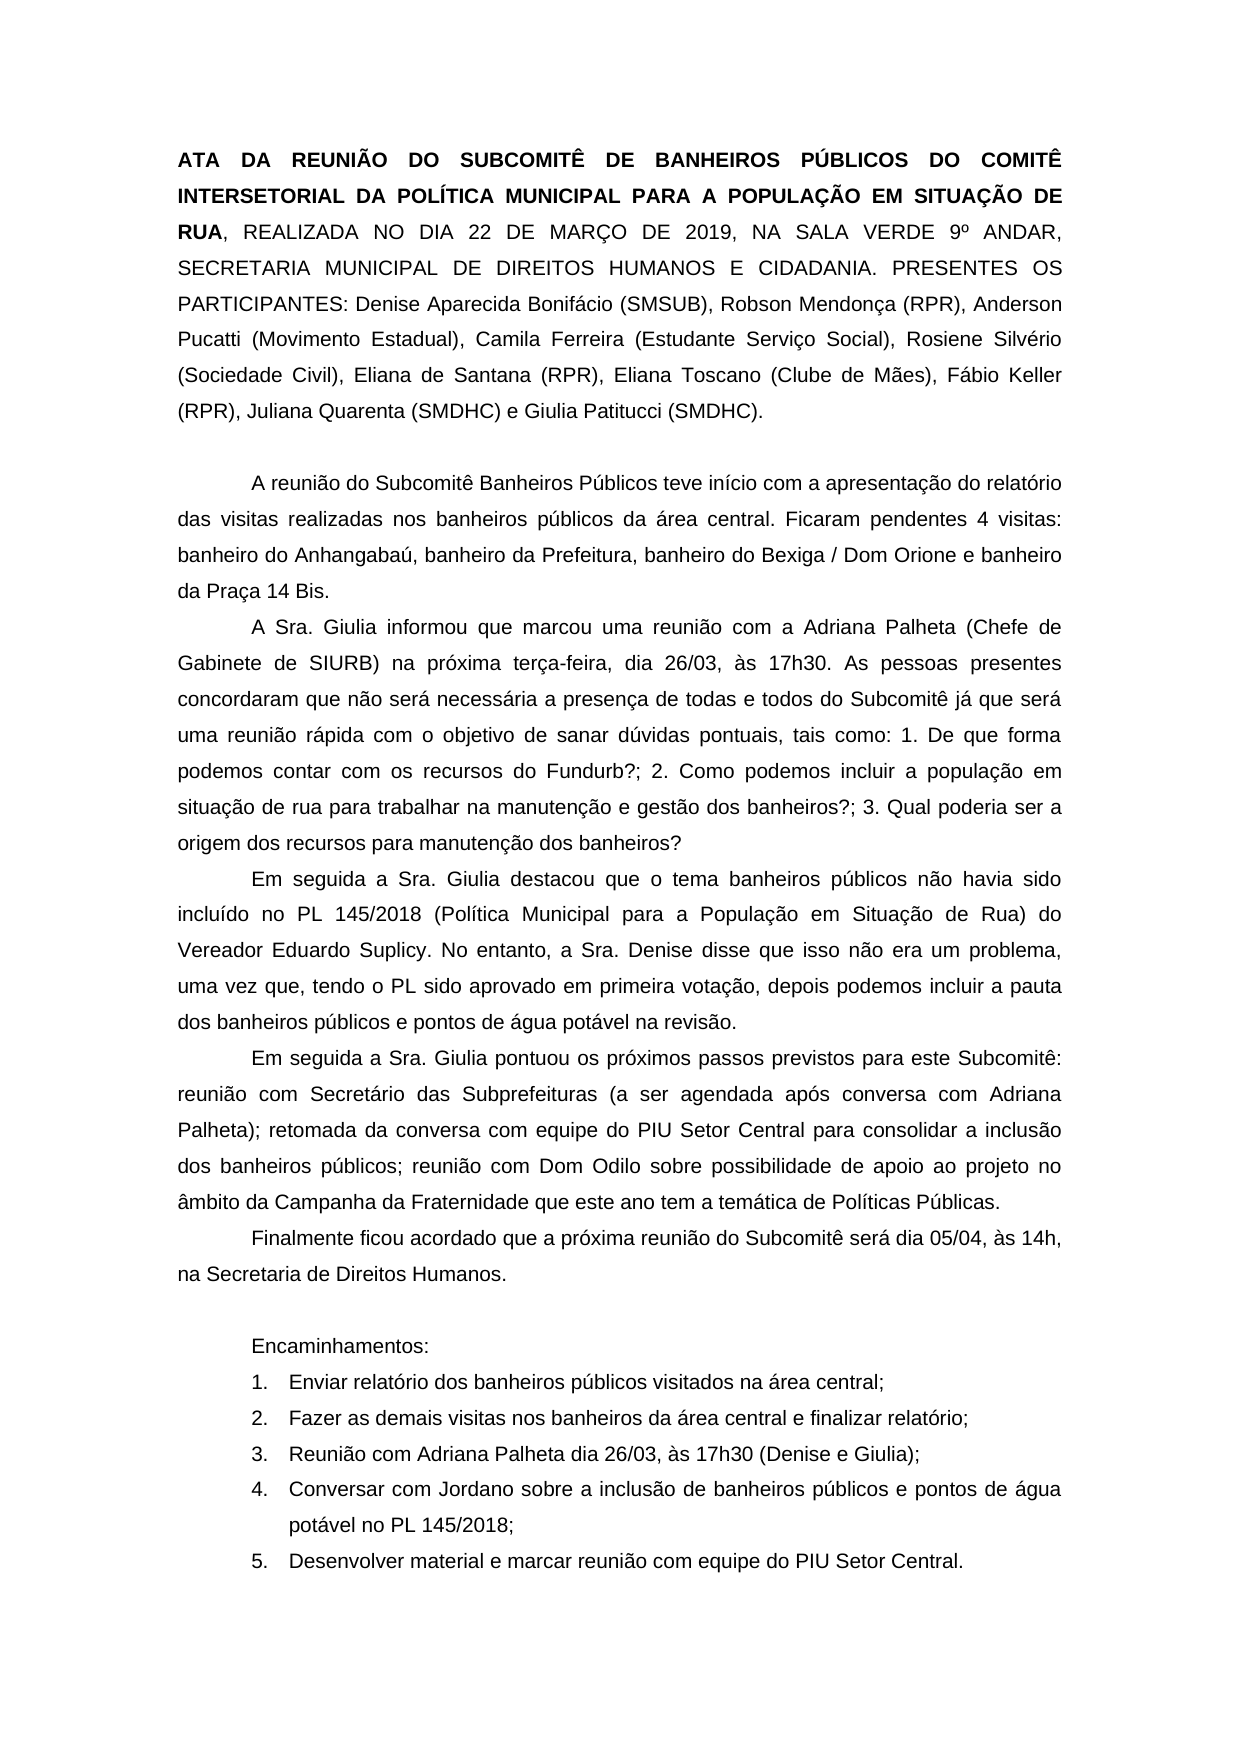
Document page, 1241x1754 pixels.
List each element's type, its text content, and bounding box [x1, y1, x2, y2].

text A reunião do Subcomitê Banheiros Públicos teve início com a apresentação do relatório das visitas realizadas nos banheiros públicos da área central. Ficaram pendentes 4 visitas: banheiro do Anhangabaú, banheiro da Prefeitura, banheiro do Bexiga / Dom Orione e banheiro da Praça 14 Bis. [177, 471, 1063, 603]
text Encaminhamentos: [177, 1333, 1063, 1357]
text Em seguida a Sra. Giulia pontuou os próximos passos previstos para este Subcomitê: reunião com Secretário das Subprefeituras (a ser agendada após conversa com Adriana Palheta); retomada da conversa com equipe do PIU Setor Central para consolidar a inclusão dos banheiros públicos; reunião com Dom Odilo sobre possibilidade de apoio ao projeto no âmbito da Campanha da Fraternidade que este ano tem a temática de Políticas Públicas. [177, 1046, 1063, 1214]
list Enviar relatório dos banheiros públicos visitados na área central; [251, 1369, 1063, 1393]
text Em seguida a Sra. Giulia destacou que o tema banheiros públicos não havia sido incluído no PL 145/2018 (Política Municipal para a População em Situação de Rua) do Vereador Eduardo Suplicy. No entanto, a Sra. Denise disse que isso não era um problema, uma vez que, tendo o PL sido aprovado em primeira votação, depois podemos incluir a pauta dos banheiros públicos e pontos de água potável na revisão. [177, 866, 1063, 1034]
list Desenvolver material e marcar reunião com equipe do PIU Setor Central. [251, 1549, 1063, 1573]
text ATA DA REUNIÃO DO SUBCOMITÊ DE BANHEIROS PÚBLICOS DO COMITÊ INTERSETORIAL DA POLÍTICA MUNICIPAL PARA A POPULAÇÃO EM SITUAÇÃO DE RUA, REALIZADA NO DIA 22 DE MARÇO DE 2019, NA SALA VERDE 9º ANDAR, SECRETARIA MUNICIPAL DE DIREITOS HUMANOS E CIDADANIA. PRESENTES OS PARTICIPANTES: Denise Aparecida Bonifácio (SMSUB), Robson Mendonça (RPR), Anderson Pucatti (Movimento Estadual), Camila Ferreira (Estudante Serviço Social), Rosiene Silvério (Sociedade Civil), Eliana de Santana (RPR), Eliana Toscano (Clube de Mães), Fábio Keller (RPR), Juliana Quarenta (SMDHC) e Giulia Patitucci (SMDHC). [177, 148, 1063, 423]
text Finalmente ficou acordado que a próxima reunião do Subcomitê será dia 05/04, às 14h, na Secretaria de Direitos Humanos. [177, 1226, 1063, 1286]
list Fazer as demais visitas nos banheiros da área central e finalizar relatório; [251, 1405, 1063, 1429]
list Reunião com Adriana Palheta dia 26/03, às 17h30 (Denise e Giulia); [251, 1441, 1063, 1465]
list Conversar com Jordano sobre a inclusão de banheiros públicos e pontos de água potável no PL 145/2018; [251, 1477, 1063, 1537]
text A Sra. Giulia informou que marcou uma reunião com a Adriana Palheta (Chefe de Gabinete de SIURB) na próxima terça-feira, dia 26/03, às 17h30. As pessoas presentes concordaram que não será necessária a presença de todas e todos do Subcomitê já que será uma reunião rápida com o objetivo de sanar dúvidas pontuais, tais como: 1. De que forma podemos contar com os recursos do Fundurb?; 2. Como podemos incluir a população em situação de rua para trabalhar na manutenção e gestão dos banheiros?; 3. Qual poderia ser a origem dos recursos para manutenção dos banheiros? [177, 615, 1063, 854]
